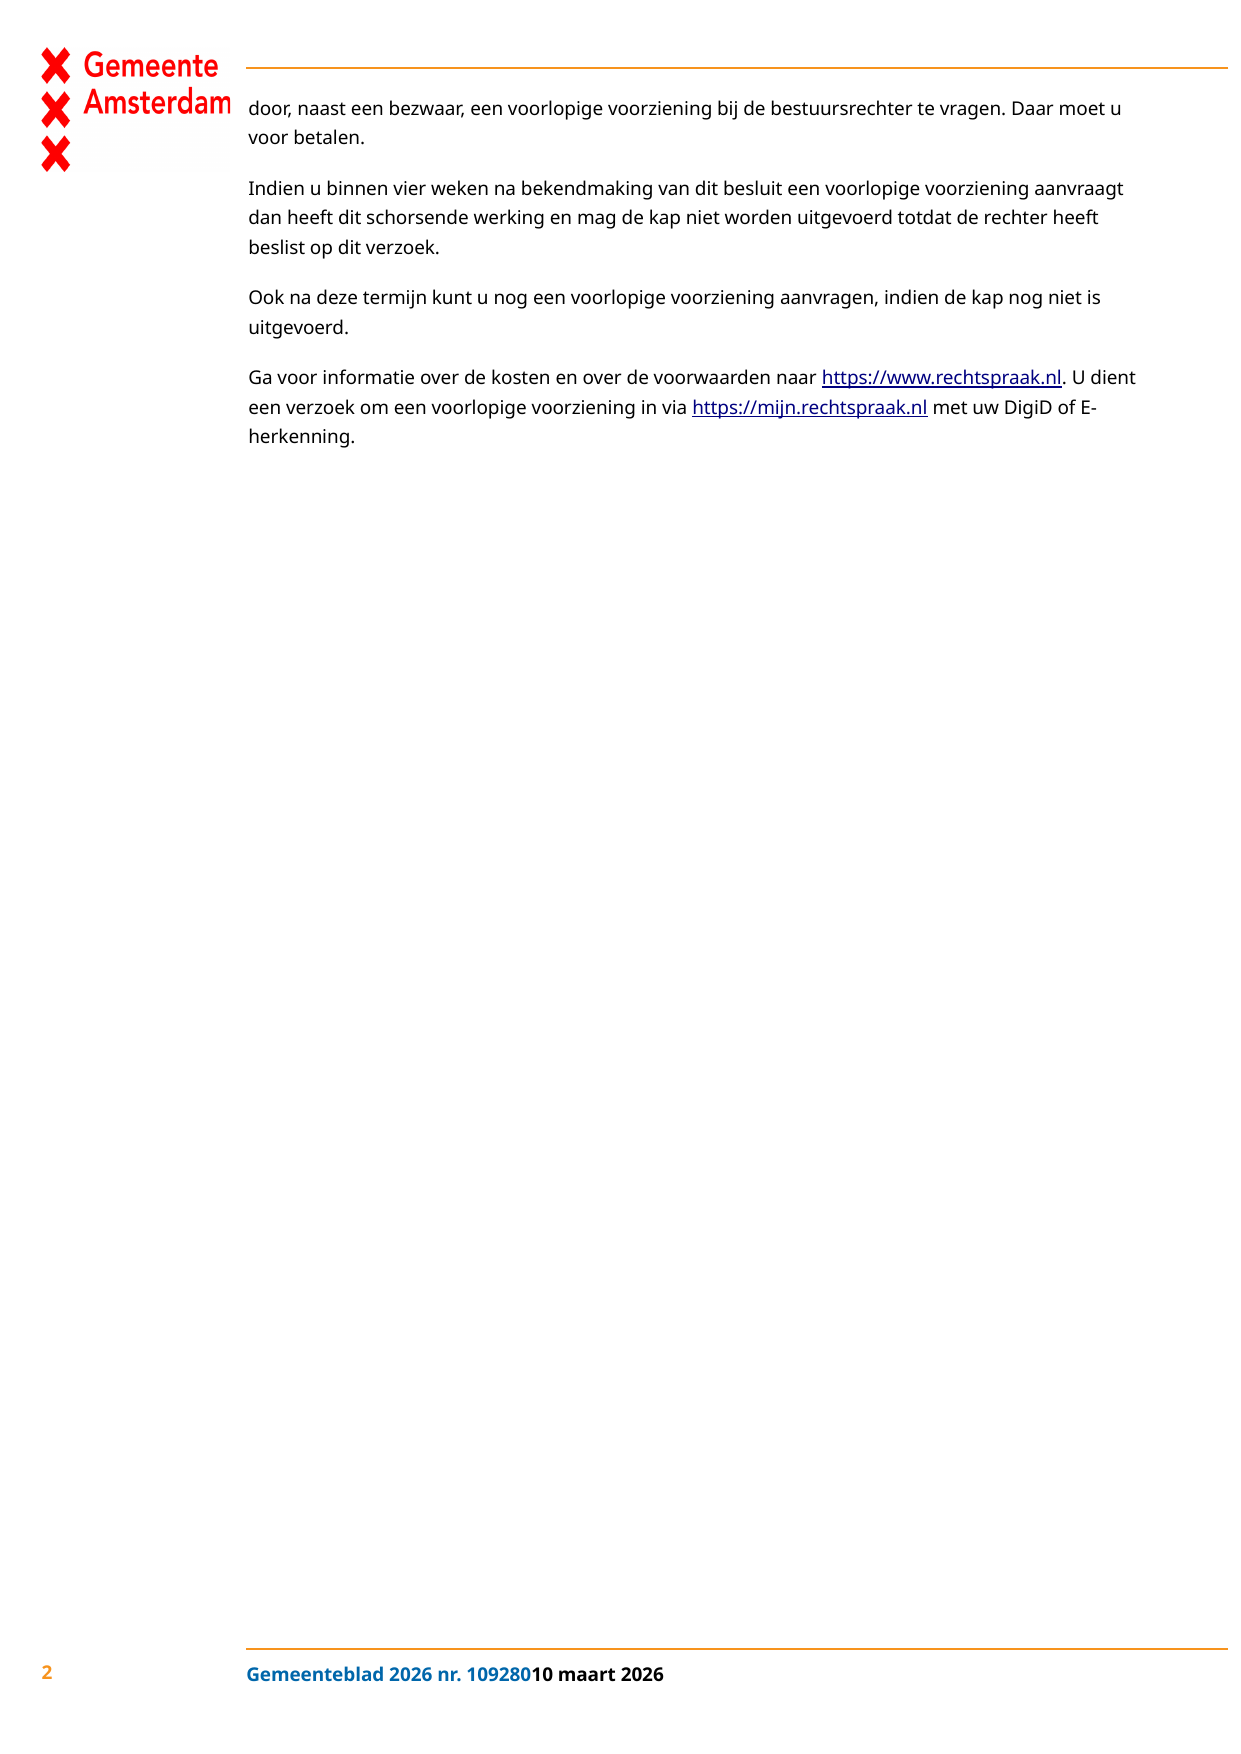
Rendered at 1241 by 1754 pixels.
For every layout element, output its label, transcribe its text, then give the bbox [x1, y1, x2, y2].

text Ga voor informatie over de kosten en over de voorwaarden naar https://www.rechtspraak.nl. U dient een verzoek om een voorlopige voorziening in via https://mijn.rechtspraak.nl met uw DigiD of E-herkenning. [248, 364, 1152, 449]
text door, naast een bezwaar, een voorlopige voorziening bij de bestuursrechter te vragen. Daar moet u voor betalen. [248, 95, 1152, 150]
text Indien u binnen vier weken na bekendmaking van dit besluit een voorlopige voorziening aanvraagt dan heeft dit schorsende werking en mag de kap niet worden uitgevoerd totdat de rechter heeft beslist op dit verzoek. [248, 175, 1152, 260]
picture [41, 47, 231, 172]
text Ook na deze termijn kunt u nog een voorlopige voorziening aanvragen, indien de kap nog niet is uitgevoerd. [248, 284, 1152, 340]
